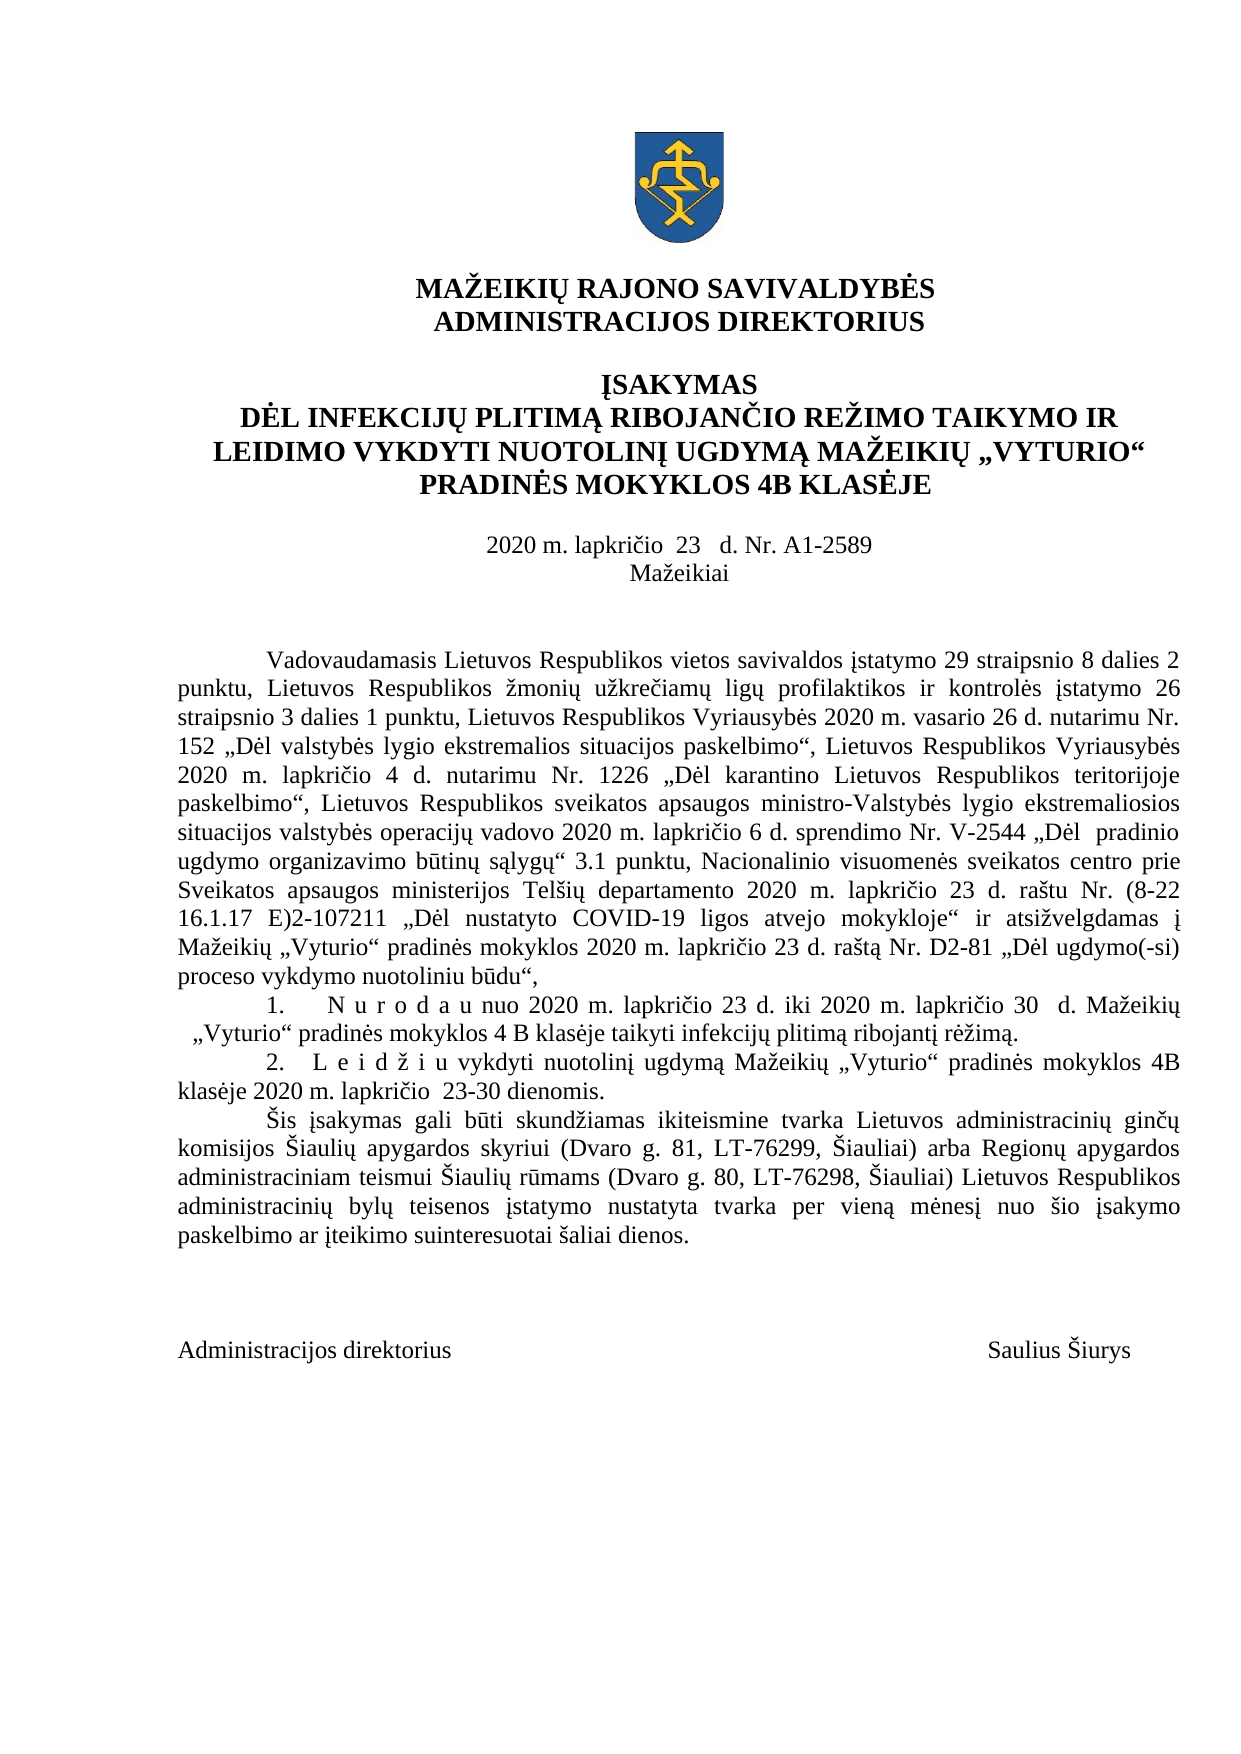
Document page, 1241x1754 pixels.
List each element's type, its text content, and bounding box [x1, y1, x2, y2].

text administraCIJOS DIREKTORIUS [177, 304, 1181, 338]
text Mažeikiai [177, 558, 1181, 587]
text Vadovaudamasis Lietuvos Respublikos vietos savivaldos įstatymo 29 straipsnio 8 dalies 2 punktu, Lietuvos Respublikos žmonių užkrečiamų ligų profilaktikos ir kontrolės įstatymo 26 straipsnio 3 dalies 1 punktu, Lietuvos Respublikos Vyriausybės 2020 m. vasario 26 d. nutarimu Nr. 152 „Dėl valstybės lygio ekstremalios situacijos paskelbimo“, Lietuvos Respublikos Vyriausybės 2020 m. lapkričio 4 d. nutarimu Nr. 1226 „Dėl karantino Lietuvos Respublikos teritorijoje paskelbimo“, Lietuvos Respublikos sveikatos apsaugos ministro-Valstybės lygio ekstremaliosios situacijos valstybės operacijų vadovo 2020 m. lapkričio 6 d. sprendimo Nr. V-2544 „Dėl pradinio ugdymo organizavimo būtinų sąlygų“ 3.1 punktu, Nacionalinio visuomenės sveikatos centro prie Sveikatos apsaugos ministerijos Telšių departamento 2020 m. lapkričio 23 d. raštu Nr. (8-22 16.1.17 E)2-107211 „Dėl nustatyto COVID-19 ligos atvejo mokykloje“ ir atsižvelgdamas į Mažeikių „Vyturio“ pradinės mokyklos 2020 m. lapkričio 23 d. raštą Nr. D2-81 „Dėl ugdymo(-si) proceso vykdymo nuotoliniu būdu“, [177, 645, 1181, 990]
text Šis įsakymas gali būti skundžiamas ikiteismine tvarka Lietuvos administracinių ginčų komisijos Šiaulių apygardos skyriui (Dvaro g. 81, LT-76299, Šiauliai) arba Regionų apygardos administraciniam teismui Šiaulių rūmams (Dvaro g. 80, LT-76298, Šiauliai) Lietuvos Respublikos administracinių bylų teisenos įstatymo nustatyta tvarka per vieną mėnesį nuo šio įsakymo paskelbimo ar įteikimo suinteresuotai šaliai dienos. [177, 1105, 1181, 1248]
text 2. L e i d ž i u vykdyti nuotolinį ugdymą Mažeikių „Vyturio“ pradinės mokyklos 4B klasėje 2020 m. lapkričio 23-30 dienomis. [177, 1047, 1181, 1105]
text ĮSAKYMAS [177, 367, 1181, 400]
text 2020 m. lapkričio 23 d. Nr. A1-2589 [177, 530, 1181, 558]
text Administracijos direktorius Saulius Šiurys [177, 1335, 1181, 1363]
text Mažeikių rajono savivaldybės [177, 271, 1181, 304]
text DĖL INFEKCIJŲ PLITIMĄ RIBOJANČIO REŽIMO TAIKYMO IR LEIDIMO VYKDYTI NUOTOLINĮ UGDYMĄ MAŽEIKIŲ „VYTURIO“ PRADINĖS MOKYKLOS 4B KLASĖJE [177, 400, 1181, 501]
text 1. N u r o d a u nuo 2020 m. lapkričio 23 d. iki 2020 m. lapkričio 30 d. Mažeikių „Vyturio“ pradinės mokyklos 4 B klasėje taikyti infekcijų plitimą ribojantį rėžimą. [192, 990, 1181, 1047]
